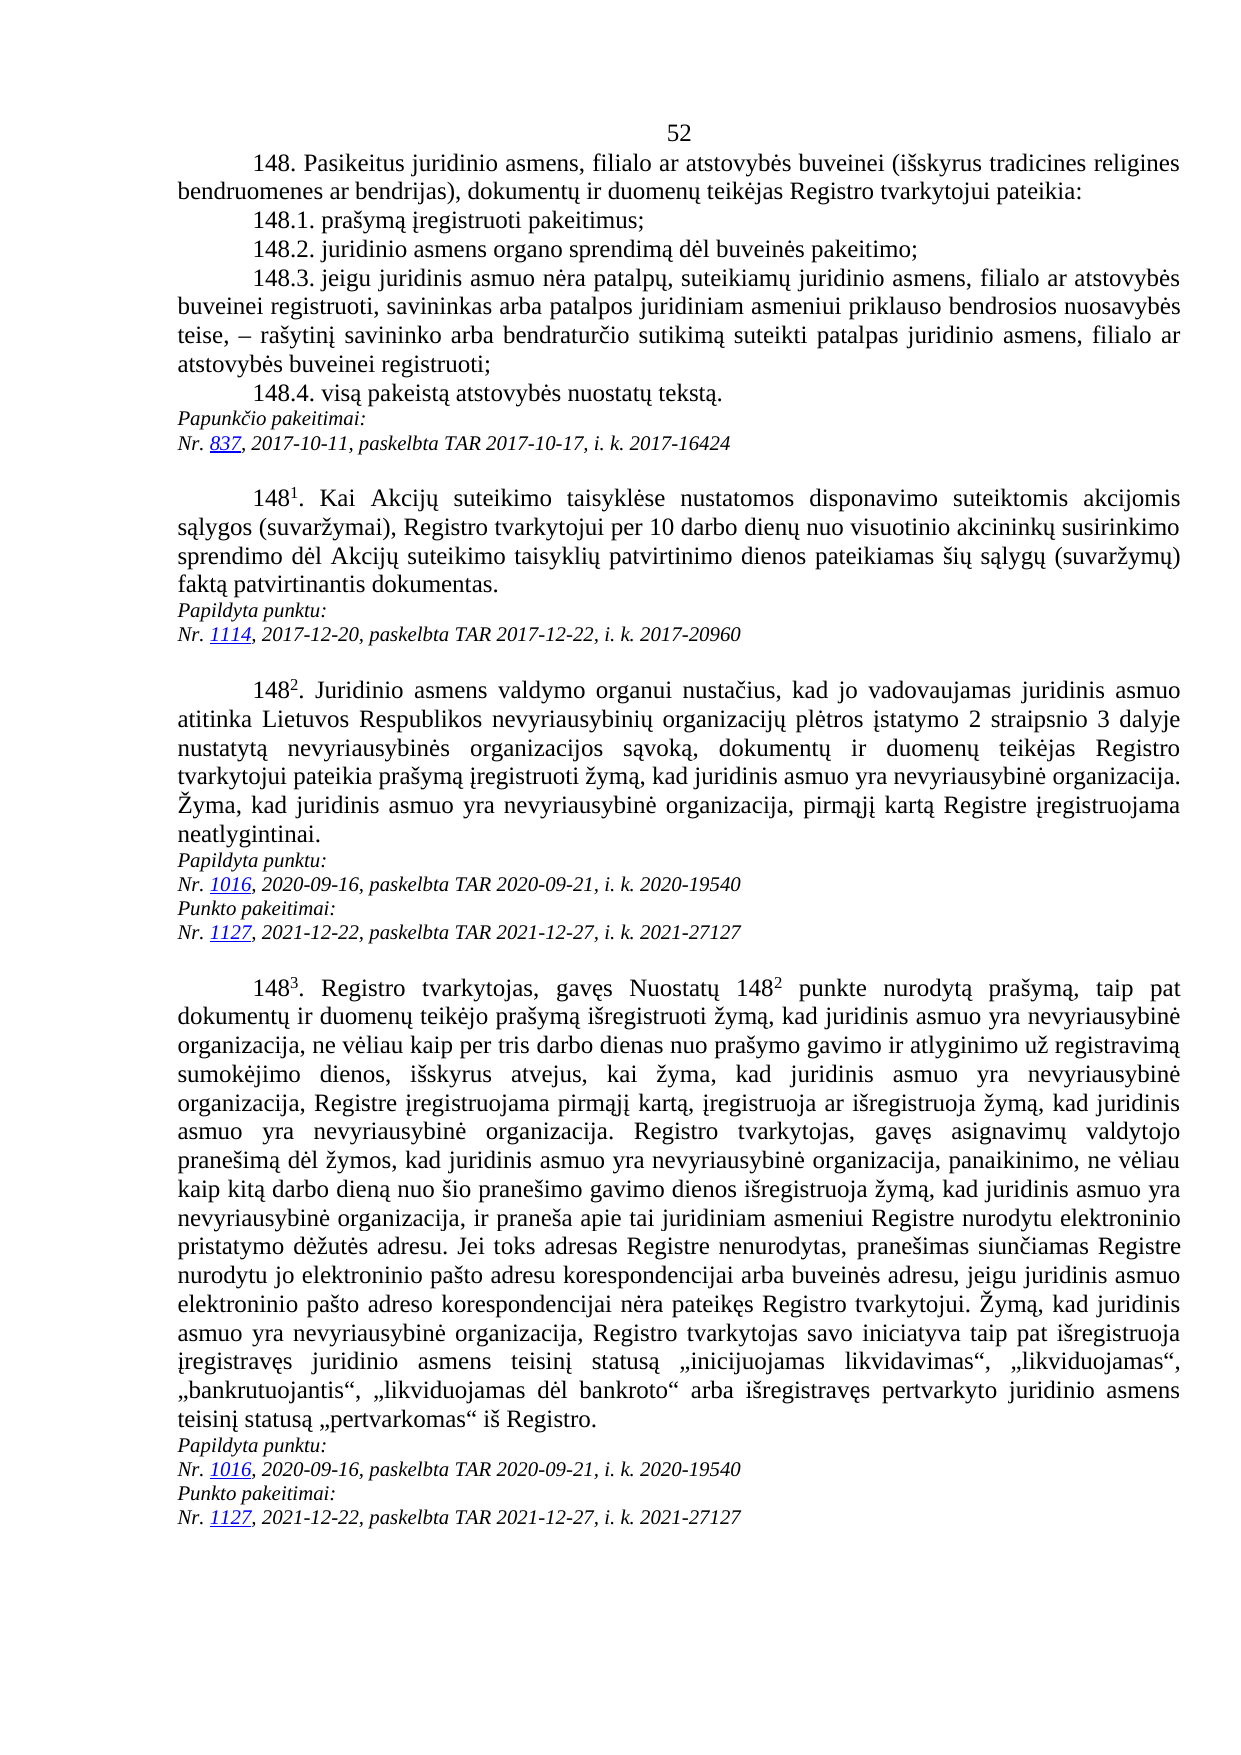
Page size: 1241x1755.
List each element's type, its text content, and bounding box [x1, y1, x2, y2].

text Papildyta punktu: [177, 1433, 1181, 1457]
text Nr. 1016, 2020-09-16, paskelbta TAR 2020-09-21, i. k. 2020-19540 [177, 1457, 1181, 1481]
text Nr. 1127, 2021-12-22, paskelbta TAR 2021-12-27, i. k. 2021-27127 [177, 920, 1181, 944]
text 148. Pasikeitus juridinio asmens, filialo ar atstovybės buveinei (išskyrus tradicines religines bendruomenes ar bendrijas), dokumentų ir duomenų teikėjas Registro tvarkytojui pateikia: [177, 148, 1181, 205]
text Nr. 1127, 2021-12-22, paskelbta TAR 2021-12-27, i. k. 2021-27127 [177, 1505, 1181, 1529]
text Punkto pakeitimai: [177, 896, 1181, 920]
text 1482. Juridinio asmens valdymo organui nustačius, kad jo vadovaujamas juridinis asmuo atitinka Lietuvos Respublikos nevyriausybinių organizacijų plėtros įstatymo 2 straipsnio 3 dalyje nustatytą nevyriausybinės organizacijos sąvoką, dokumentų ir duomenų teikėjas Registro tvarkytojui pateikia prašymą įregistruoti žymą, kad juridinis asmuo yra nevyriausybinė organizacija. Žyma, kad juridinis asmuo yra nevyriausybinė organizacija, pirmąjį kartą Registre įregistruojama neatlygintinai. [177, 675, 1181, 848]
text 148.2. juridinio asmens organo sprendimą dėl buveinės pakeitimo; [177, 234, 1181, 263]
text Nr. 1114, 2017-12-20, paskelbta TAR 2017-12-22, i. k. 2017-20960 [177, 622, 1181, 646]
text Papildyta punktu: [177, 598, 1181, 622]
text 148.3. jeigu juridinis asmuo nėra patalpų, suteikiamų juridinio asmens, filialo ar atstovybės buveinei registruoti, savininkas arba patalpos juridiniam asmeniui priklauso bendrosios nuosavybės teise, – rašytinį savininko arba bendraturčio sutikimą suteikti patalpas juridinio asmens, filialo ar atstovybės buveinei registruoti; [177, 263, 1181, 378]
text 1483. Registro tvarkytojas, gavęs Nuostatų 1482 punkte nurodytą prašymą, taip pat dokumentų ir duomenų teikėjo prašymą išregistruoti žymą, kad juridinis asmuo yra nevyriausybinė organizacija, ne vėliau kaip per tris darbo dienas nuo prašymo gavimo ir atlyginimo už registravimą sumokėjimo dienos, išskyrus atvejus, kai žyma, kad juridinis asmuo yra nevyriausybinė organizacija, Registre įregistruojama pirmąjį kartą, įregistruoja ar išregistruoja žymą, kad juridinis asmuo yra nevyriausybinė organizacija. Registro tvarkytojas, gavęs asignavimų valdytojo pranešimą dėl žymos, kad juridinis asmuo yra nevyriausybinė organizacija, panaikinimo, ne vėliau kaip kitą darbo dieną nuo šio pranešimo gavimo dienos išregistruoja žymą, kad juridinis asmuo yra nevyriausybinė organizacija, ir praneša apie tai juridiniam asmeniui Registre nurodytu elektroninio pristatymo dėžutės adresu. Jei toks adresas Registre nenurodytas, pranešimas siunčiamas Registre nurodytu jo elektroninio pašto adresu korespondencijai arba buveinės adresu, jeigu juridinis asmuo elektroninio pašto adreso korespondencijai nėra pateikęs Registro tvarkytojui. Žymą, kad juridinis asmuo yra nevyriausybinė organizacija, Registro tvarkytojas savo iniciatyva taip pat išregistruoja įregistravęs juridinio asmens teisinį statusą „inicijuojamas likvidavimas“, „likviduojamas“, „bankrutuojantis“, „likviduojamas dėl bankroto“ arba išregistravęs pertvarkyto juridinio asmens teisinį statusą „pertvarkomas“ iš Registro. [177, 973, 1181, 1433]
text Papildyta punktu: [177, 848, 1181, 872]
text 1481. Kai Akcijų suteikimo taisyklėse nustatomos disponavimo suteiktomis akcijomis sąlygos (suvaržymai), Registro tvarkytojui per 10 darbo dienų nuo visuotinio akcininkų susirinkimo sprendimo dėl Akcijų suteikimo taisyklių patvirtinimo dienos pateikiamas šių sąlygų (suvaržymų) faktą patvirtinantis dokumentas. [177, 483, 1181, 598]
text 148.1. prašymą įregistruoti pakeitimus; [177, 205, 1181, 234]
text 148.4. visą pakeistą atstovybės nuostatų tekstą. [177, 378, 1181, 406]
text Nr. 837, 2017-10-11, paskelbta TAR 2017-10-17, i. k. 2017-16424 [177, 430, 1181, 454]
text Nr. 1016, 2020-09-16, paskelbta TAR 2020-09-21, i. k. 2020-19540 [177, 872, 1181, 896]
text Punkto pakeitimai: [177, 1481, 1181, 1505]
text Papunkčio pakeitimai: [177, 406, 1181, 430]
